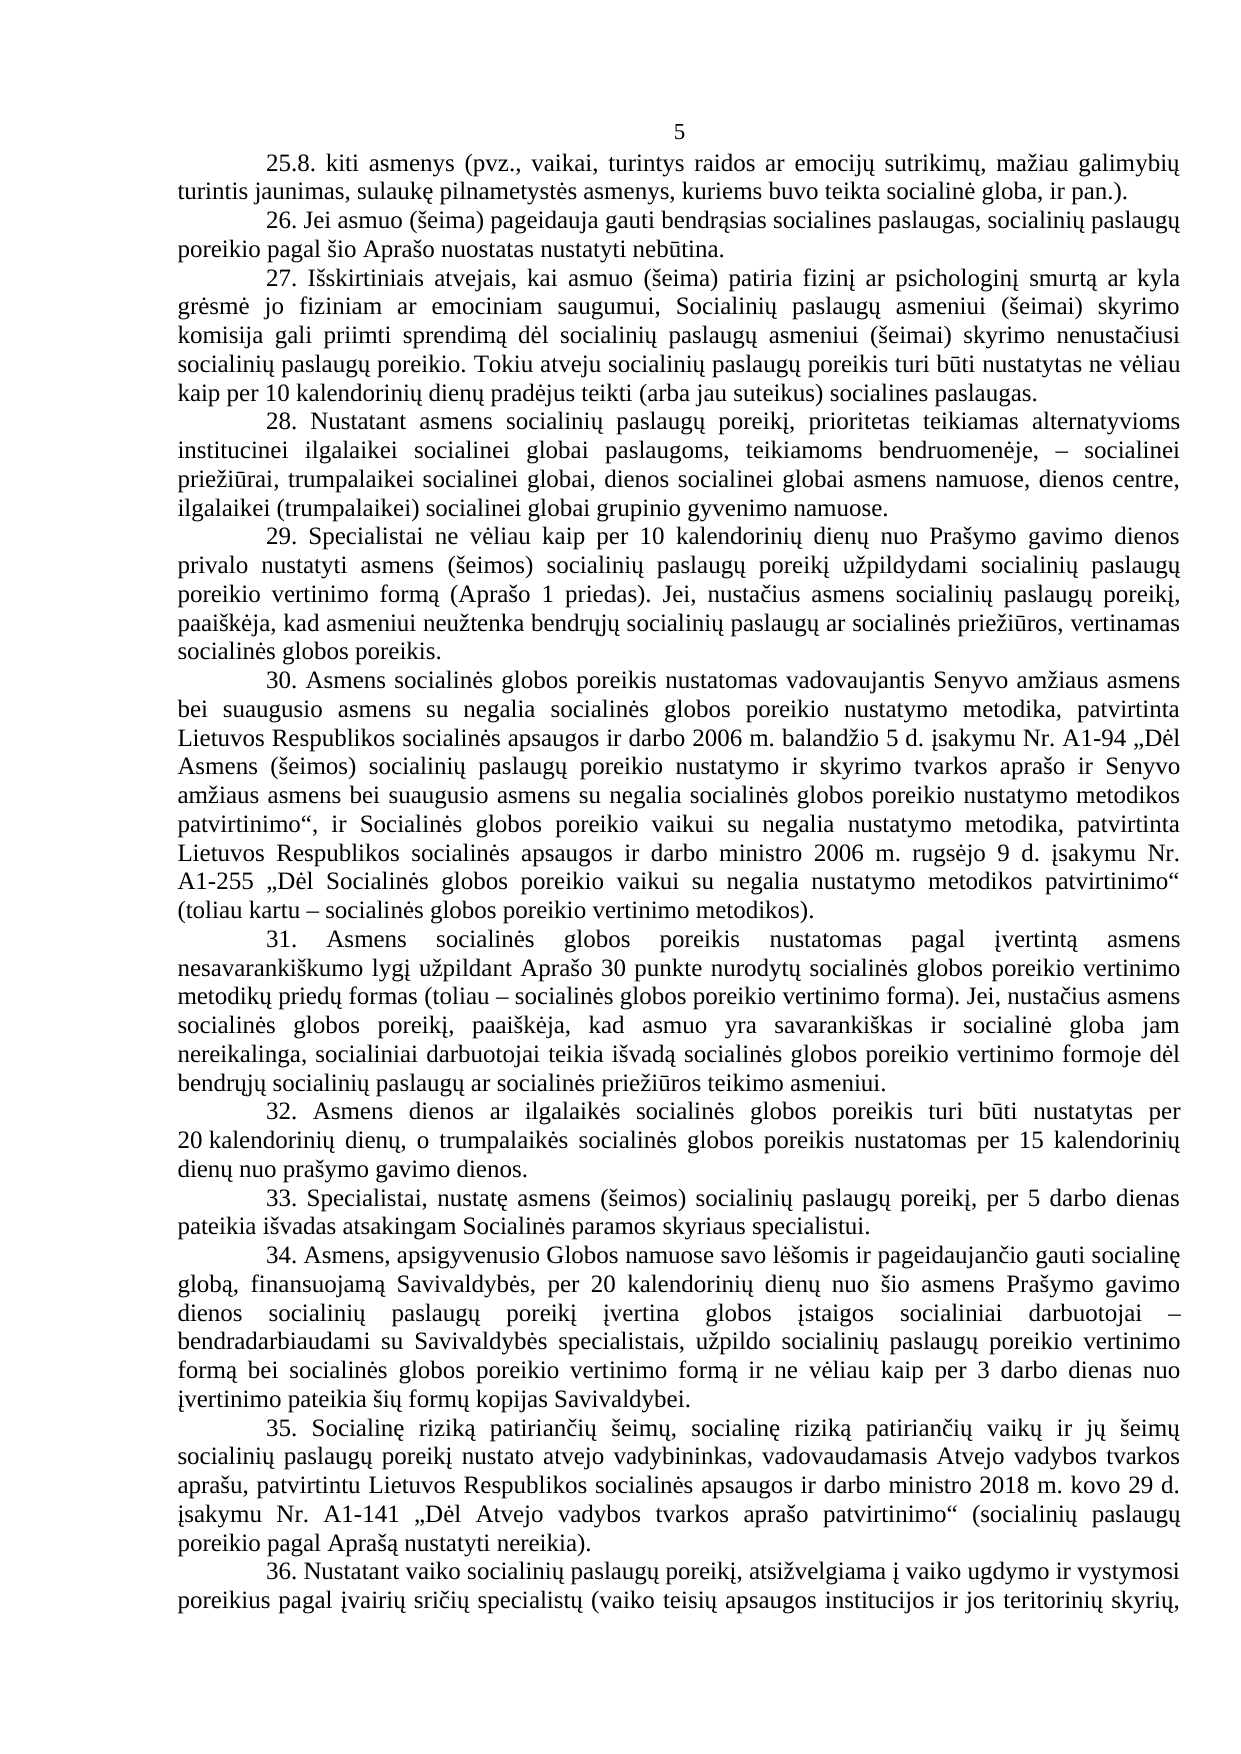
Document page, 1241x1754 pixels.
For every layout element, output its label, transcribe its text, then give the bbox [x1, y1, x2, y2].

text 31. Asmens socialinės globos poreikis nustatomas pagal įvertintą asmens nesavarankiškumo lygį užpildant Aprašo 30 punkte nurodytų socialinės globos poreikio vertinimo metodikų priedų formas (toliau – socialinės globos poreikio vertinimo forma). Jei, nustačius asmens socialinės globos poreikį, paaiškėja, kad asmuo yra savarankiškas ir socialinė globa jam nereikalinga, socialiniai darbuotojai teikia išvadą socialinės globos poreikio vertinimo formoje dėl bendrųjų socialinių paslaugų ar socialinės priežiūros teikimo asmeniui. [177, 924, 1181, 1096]
text 26. Jei asmuo (šeima) pageidauja gauti bendrąsias socialines paslaugas, socialinių paslaugų poreikio pagal šio Aprašo nuostatas nustatyti nebūtina. [177, 205, 1181, 263]
text 27. Išskirtiniais atvejais, kai asmuo (šeima) patiria fizinį ar psichologinį smurtą ar kyla grėsmė jo fiziniam ar emociniam saugumui, Socialinių paslaugų asmeniui (šeimai) skyrimo komisija gali priimti sprendimą dėl socialinių paslaugų asmeniui (šeimai) skyrimo nenustačiusi socialinių paslaugų poreikio. Tokiu atveju socialinių paslaugų poreikis turi būti nustatytas ne vėliau kaip per 10 kalendorinių dienų pradėjus teikti (arba jau suteikus) socialines paslaugas. [177, 263, 1181, 406]
text 28. Nustatant asmens socialinių paslaugų poreikį, prioritetas teikiamas alternatyvioms institucinei ilgalaikei socialinei globai paslaugoms, teikiamoms bendruomenėje, – socialinei priežiūrai, trumpalaikei socialinei globai, dienos socialinei globai asmens namuose, dienos centre, ilgalaikei (trumpalaikei) socialinei globai grupinio gyvenimo namuose. [177, 406, 1181, 521]
text 30. Asmens socialinės globos poreikis nustatomas vadovaujantis Senyvo amžiaus asmens bei suaugusio asmens su negalia socialinės globos poreikio nustatymo metodika, patvirtinta Lietuvos Respublikos socialinės apsaugos ir darbo 2006 m. balandžio 5 d. įsakymu Nr. A1-94 „Dėl Asmens (šeimos) socialinių paslaugų poreikio nustatymo ir skyrimo tvarkos aprašo ir Senyvo amžiaus asmens bei suaugusio asmens su negalia socialinės globos poreikio nustatymo metodikos patvirtinimo“, ir Socialinės globos poreikio vaikui su negalia nustatymo metodika, patvirtinta Lietuvos Respublikos socialinės apsaugos ir darbo ministro 2006 m. rugsėjo 9 d. įsakymu Nr. A1‑255 „Dėl Socialinės globos poreikio vaikui su negalia nustatymo metodikos patvirtinimo“ (toliau kartu – socialinės globos poreikio vertinimo metodikos). [177, 665, 1181, 924]
text 34. Asmens, apsigyvenusio Globos namuose savo lėšomis ir pageidaujančio gauti socialinę globą, finansuojamą Savivaldybės, per 20 kalendorinių dienų nuo šio asmens Prašymo gavimo dienos socialinių paslaugų poreikį įvertina globos įstaigos socialiniai darbuotojai – bendradarbiaudami su Savivaldybės specialistais, užpildo socialinių paslaugų poreikio vertinimo formą bei socialinės globos poreikio vertinimo formą ir ne vėliau kaip per 3 darbo dienas nuo įvertinimo pateikia šių formų kopijas Savivaldybei. [177, 1240, 1181, 1413]
text 36. Nustatant vaiko socialinių paslaugų poreikį, atsižvelgiama į vaiko ugdymo ir vystymosi poreikius pagal įvairių sričių specialistų (vaiko teisių apsaugos institucijos ir jos teritorinių skyrių, [177, 1556, 1181, 1614]
text 25.8. kiti asmenys (pvz., vaikai, turintys raidos ar emocijų sutrikimų, mažiau galimybių turintis jaunimas, sulaukę pilnametystės asmenys, kuriems buvo teikta socialinė globa, ir pan.). [177, 148, 1181, 205]
text 32. Asmens dienos ar ilgalaikės socialinės globos poreikis turi būti nustatytas per 20 kalendorinių dienų, o trumpalaikės socialinės globos poreikis nustatomas per 15 kalendorinių dienų nuo prašymo gavimo dienos. [177, 1096, 1181, 1183]
text 29. Specialistai ne vėliau kaip per 10 kalendorinių dienų nuo Prašymo gavimo dienos privalo nustatyti asmens (šeimos) socialinių paslaugų poreikį užpildydami socialinių paslaugų poreikio vertinimo formą (Aprašo 1 priedas). Jei, nustačius asmens socialinių paslaugų poreikį, paaiškėja, kad asmeniui neužtenka bendrųjų socialinių paslaugų ar socialinės priežiūros, vertinamas socialinės globos poreikis. [177, 521, 1181, 665]
text 33. Specialistai, nustatę asmens (šeimos) socialinių paslaugų poreikį, per 5 darbo dienas pateikia išvadas atsakingam Socialinės paramos skyriaus specialistui. [177, 1183, 1181, 1240]
text 35. Socialinę riziką patiriančių šeimų, socialinę riziką patiriančių vaikų ir jų šeimų socialinių paslaugų poreikį nustato atvejo vadybininkas, vadovaudamasis Atvejo vadybos tvarkos aprašu, patvirtintu Lietuvos Respublikos socialinės apsaugos ir darbo ministro 2018 m. kovo 29 d. įsakymu Nr. A1-141 „Dėl Atvejo vadybos tvarkos aprašo patvirtinimo“ (socialinių paslaugų poreikio pagal Aprašą nustatyti nereikia). [177, 1413, 1181, 1556]
